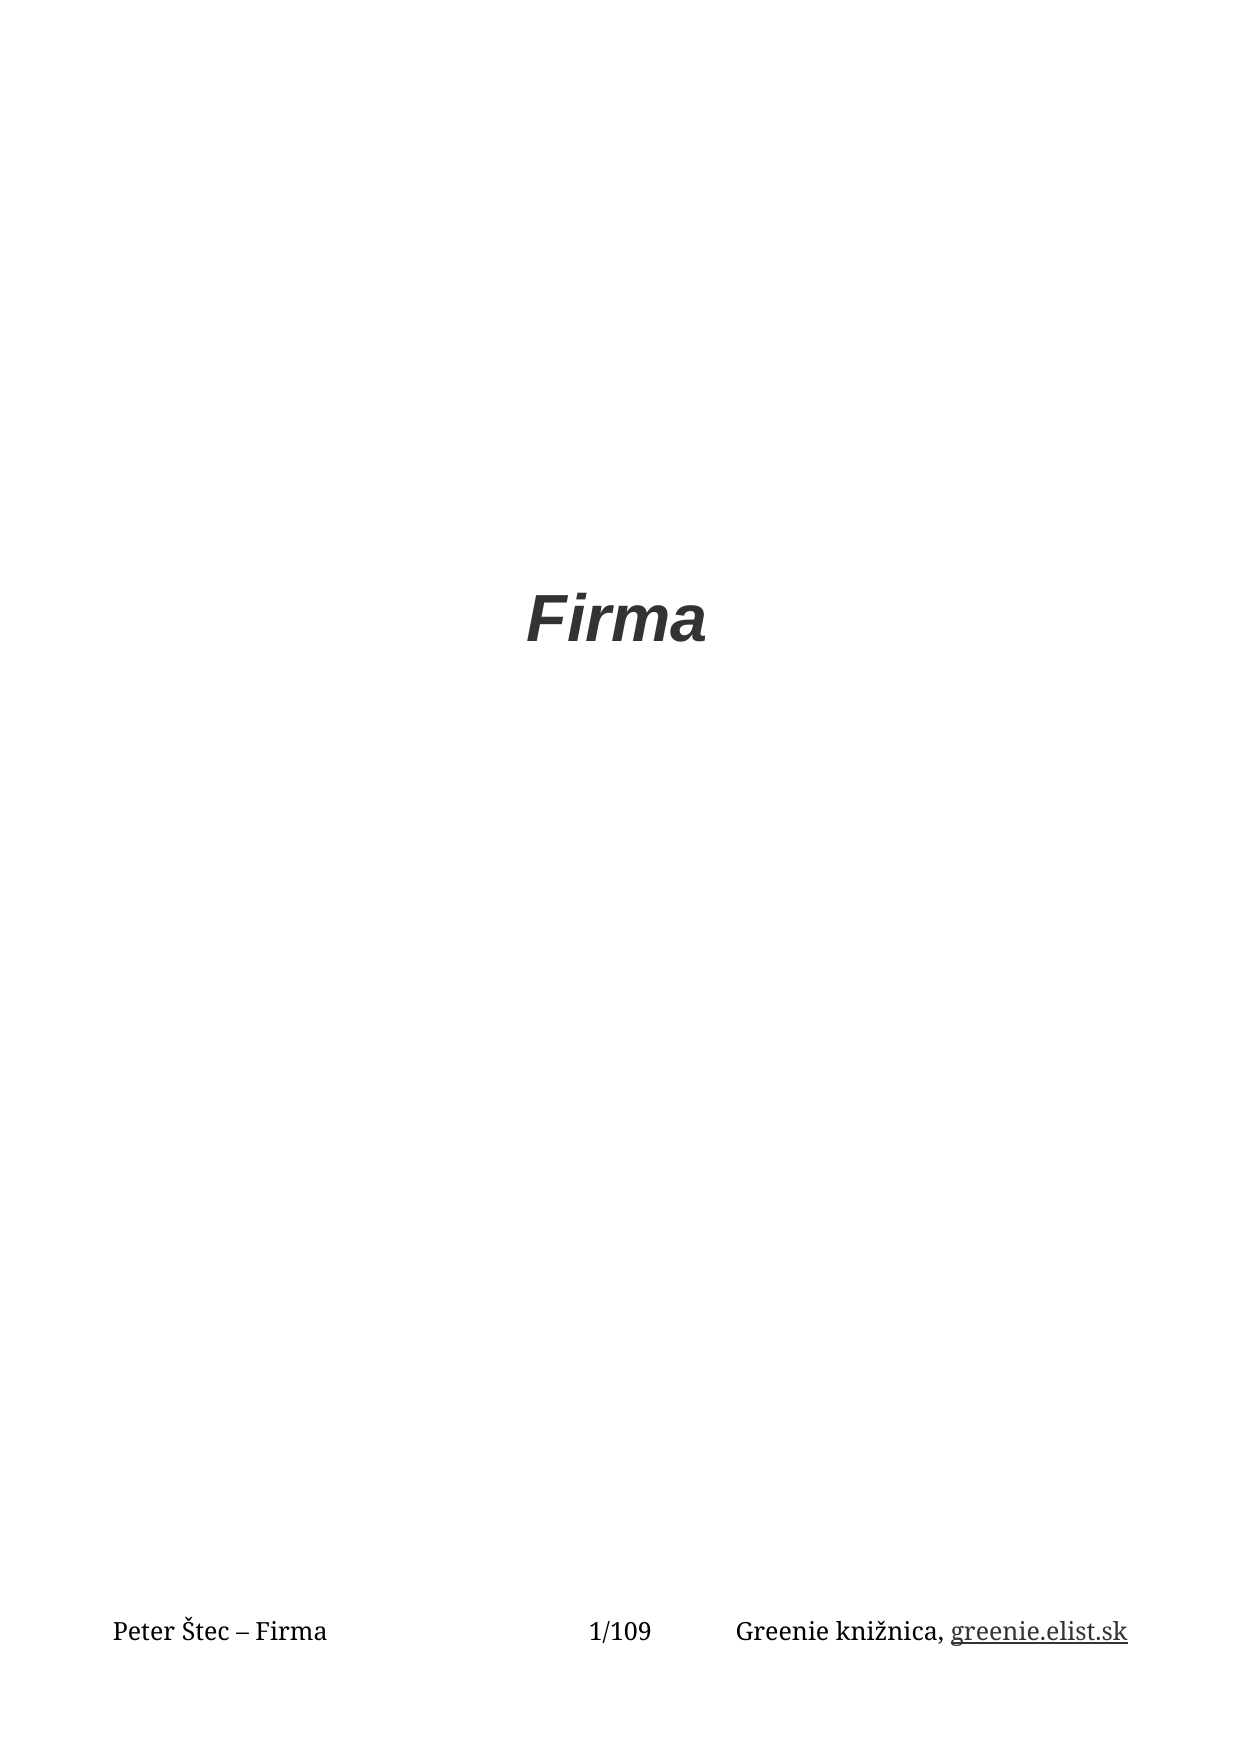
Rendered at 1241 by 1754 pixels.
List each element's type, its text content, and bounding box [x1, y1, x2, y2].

subtitle Firma [106, 579, 1134, 655]
